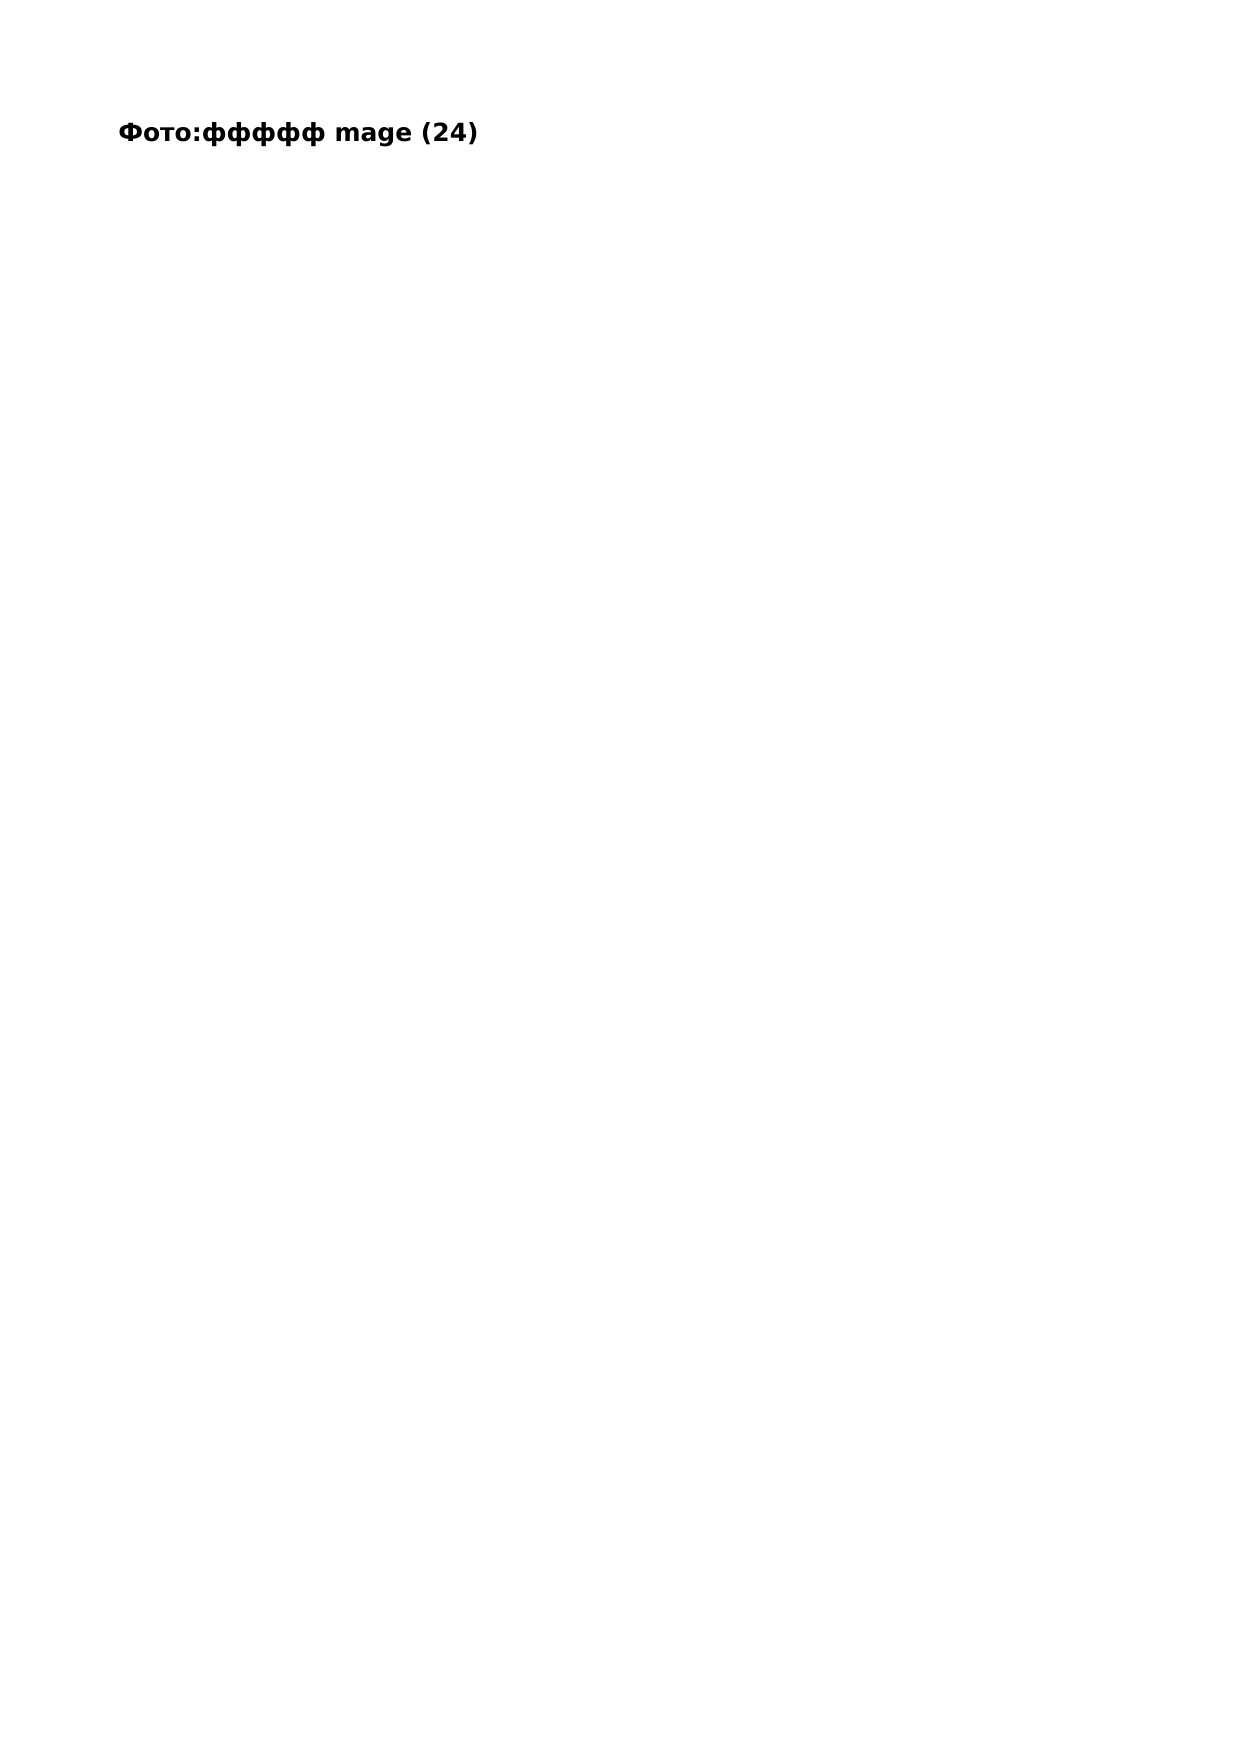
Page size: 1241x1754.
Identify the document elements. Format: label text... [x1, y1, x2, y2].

subtitle Фото:ффффф mage (24) [118, 118, 1122, 147]
